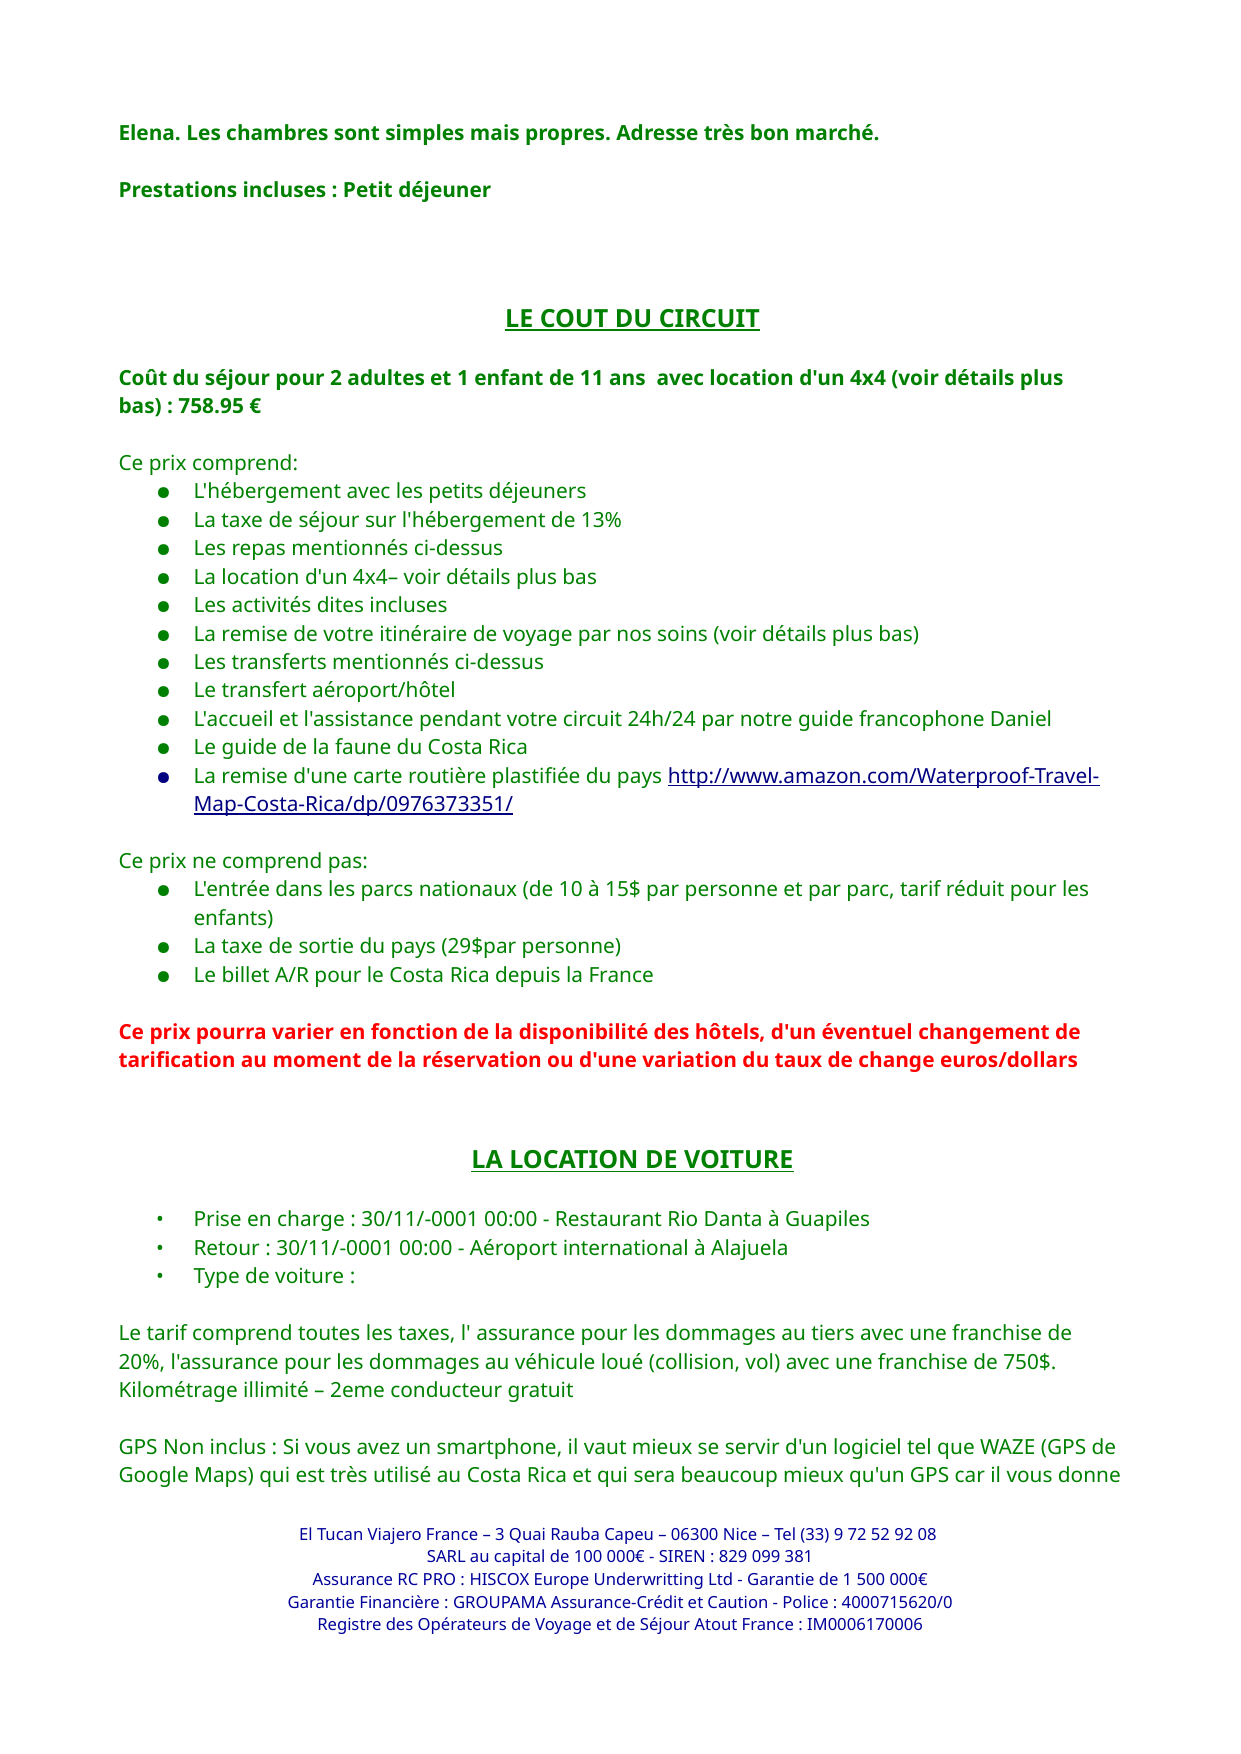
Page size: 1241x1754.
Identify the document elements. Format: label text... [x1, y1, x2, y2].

text Ce prix ne comprend pas: [118, 846, 1122, 874]
list Le billet A/R pour le Costa Rica depuis la France [156, 960, 1122, 988]
text Ce prix comprend: [118, 448, 1122, 476]
list La remise de votre itinéraire de voyage par nos soins (voir détails plus bas) [156, 619, 1122, 647]
text Le tarif comprend toutes les taxes, l' assurance pour les dommages au tiers avec une franchise de 20%, l'assurance pour les dommages au véhicule loué (collision, vol) avec une franchise de 750$. [118, 1318, 1122, 1375]
list Le guide de la faune du Costa Rica [156, 732, 1122, 761]
list Les activités dites incluses [156, 590, 1122, 619]
list La location d'un 4x4– voir détails plus bas [156, 562, 1122, 590]
list Retour : 30/11/-0001 00:00 - Aéroport international à Alajuela [156, 1233, 1122, 1261]
list La remise d'une carte routière plastifiée du pays http://www.amazon.com/Waterproof-Travel-Map-Costa-Rica/dp/0976373351/ [156, 761, 1122, 818]
text LE COUT DU CIRCUIT [118, 300, 1146, 334]
list L'accueil et l'assistance pendant votre circuit 24h/24 par notre guide francophone Daniel [156, 704, 1122, 732]
text Elena. Les chambres sont simples mais propres. Adresse très bon marché. [118, 118, 1122, 147]
list Prise en charge : 30/11/-0001 00:00 - Restaurant Rio Danta à Guapiles [156, 1204, 1122, 1233]
text Kilométrage illimité – 2eme conducteur gratuit [118, 1375, 1122, 1404]
list Type de voiture : [156, 1261, 1122, 1289]
list Les repas mentionnés ci-dessus [156, 533, 1122, 562]
list L'entrée dans les parcs nationaux (de 10 à 15$ par personne et par parc, tarif réduit pour les enfants) [156, 874, 1122, 931]
list Le transfert aéroport/hôtel [156, 676, 1122, 704]
text Coût du séjour pour 2 adultes et 1 enfant de 11 ans avec location d'un 4x4 (voir détails plus bas) : 758.95 € [118, 363, 1122, 419]
text GPS Non inclus : Si vous avez un smartphone, il vaut mieux se servir d'un logiciel tel que WAZE (GPS de Google Maps) qui est très utilisé au Costa Rica et qui sera beaucoup mieux qu'un GPS car il vous donne [118, 1432, 1122, 1489]
list Les transferts mentionnés ci-dessus [156, 647, 1122, 676]
text Ce prix pourra varier en fonction de la disponibilité des hôtels, d'un éventuel changement de tarification au moment de la réservation ou d'une variation du taux de change euros/dollars [118, 1017, 1122, 1074]
list La taxe de sortie du pays (29$par personne) [156, 931, 1122, 960]
text LA LOCATION DE VOITURE [118, 1142, 1146, 1176]
list L'hébergement avec les petits déjeuners [156, 476, 1122, 505]
list La taxe de séjour sur l'hébergement de 13% [156, 505, 1122, 533]
text Prestations incluses : Petit déjeuner [118, 175, 1122, 204]
